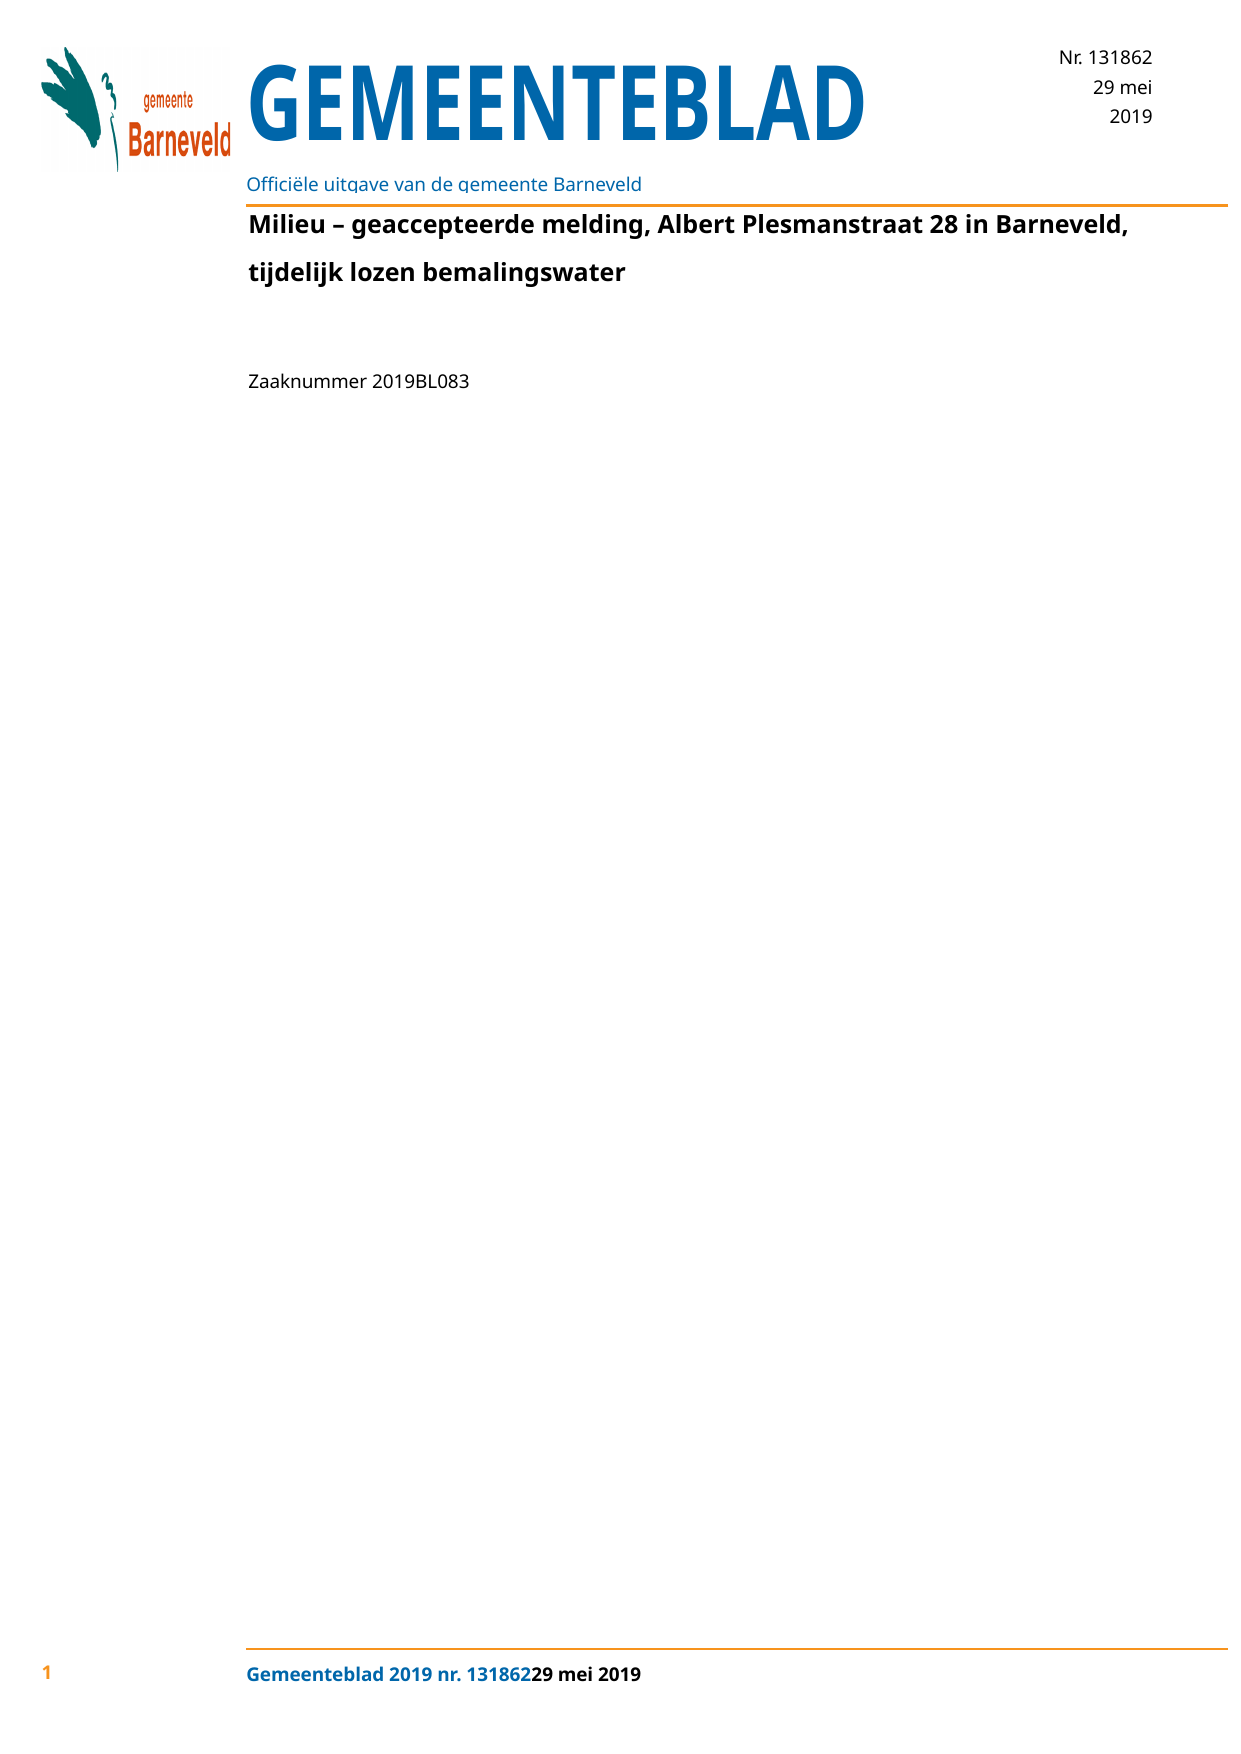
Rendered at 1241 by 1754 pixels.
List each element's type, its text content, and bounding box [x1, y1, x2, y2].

text Milieu – geaccepteerde melding, Albert Plesmanstraat 28 in Barneveld, tijdelijk lozen bemalingswater [248, 207, 1152, 288]
picture [41, 47, 231, 172]
text Zaaknummer 2019BL083 [248, 368, 1152, 394]
